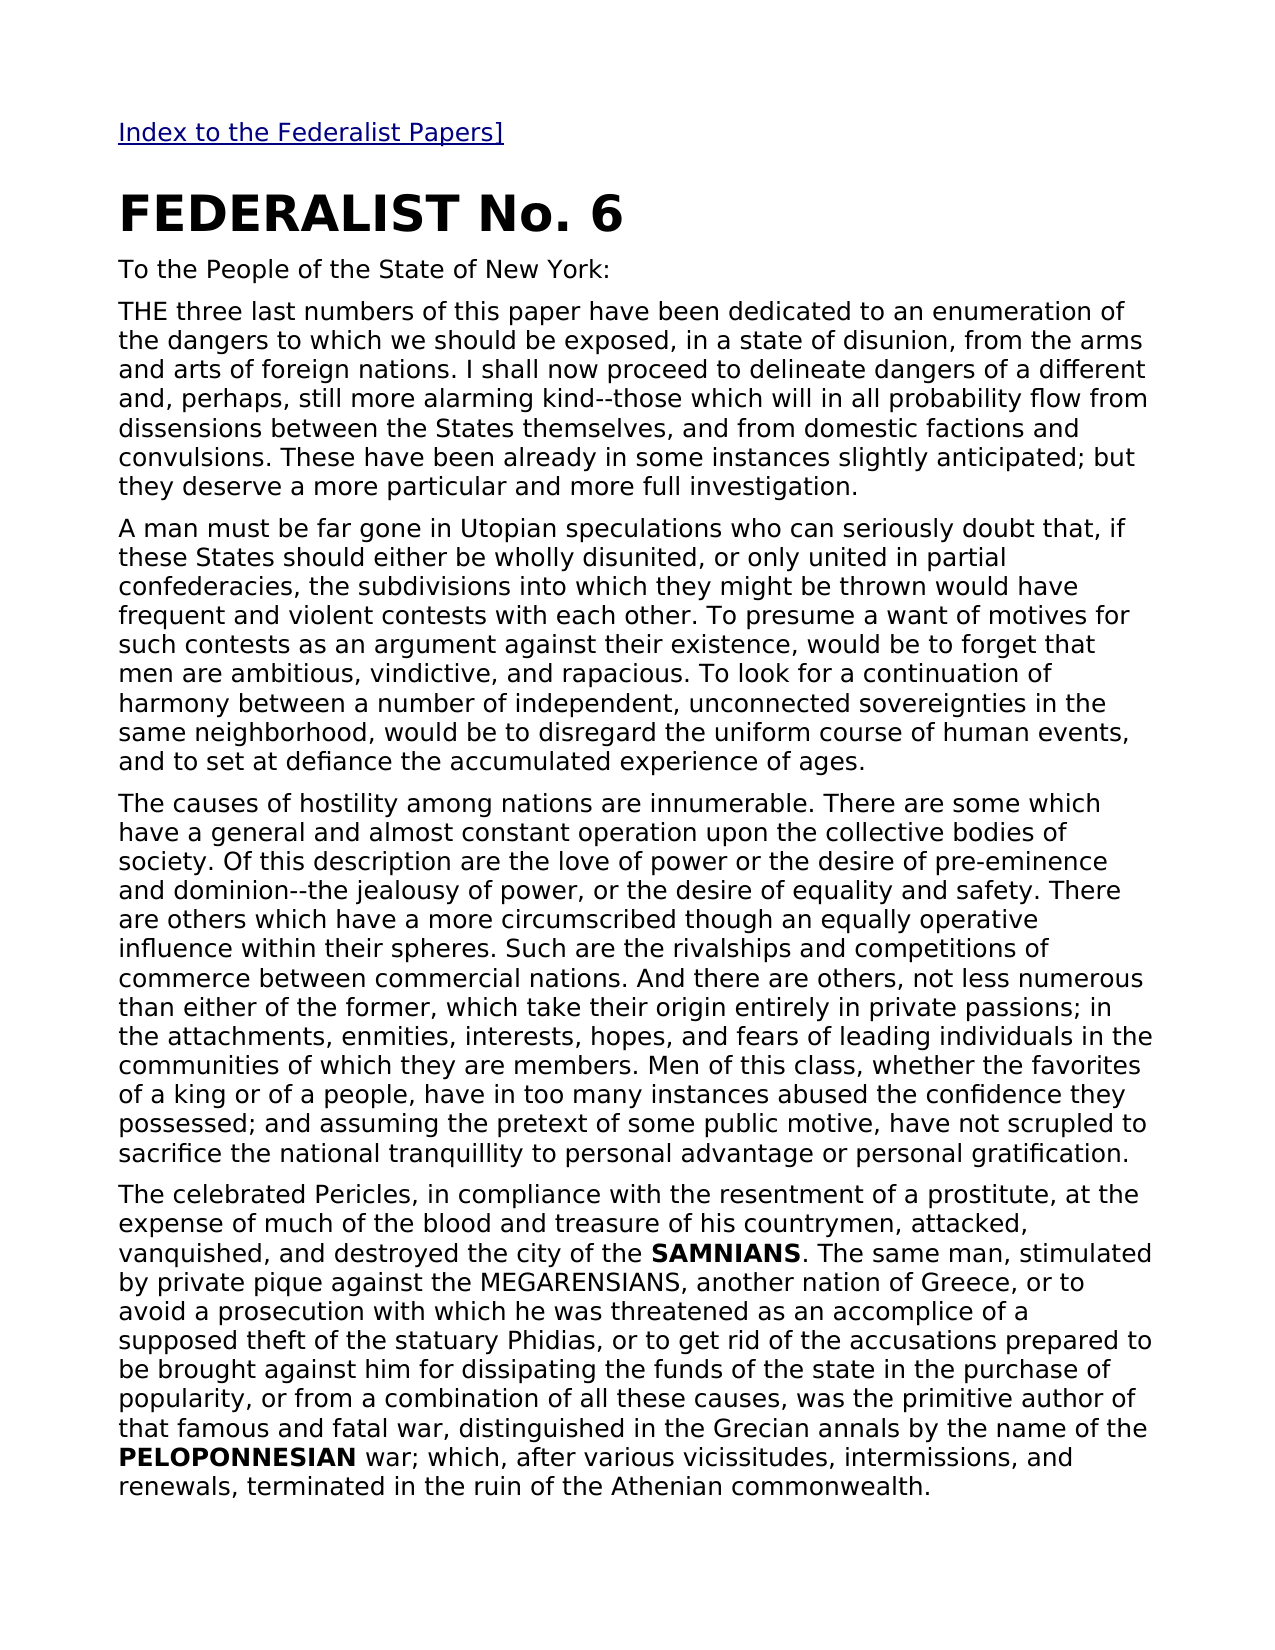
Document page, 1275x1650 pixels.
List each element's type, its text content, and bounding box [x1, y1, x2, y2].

text The causes of hostility among nations are innumerable. There are some which have a general and almost constant operation upon the collective bodies of society. Of this description are the love of power or the desire of pre-eminence and dominion--the jealousy of power, or the desire of equality and safety. There are others which have a more circumscribed though an equally operative influence within their spheres. Such are the rivalships and competitions of commerce between commercial nations. And there are others, not less numerous than either of the former, which take their origin entirely in private passions; in the attachments, enmities, interests, hopes, and fears of leading individuals in the communities of which they are members. Men of this class, whether the favorites of a king or of a people, have in too many instances abused the confidence they possessed; and assuming the pretext of some public motive, have not scrupled to sacrifice the national tranquillity to personal advantage or personal gratification. [118, 789, 1157, 1168]
text To the People of the State of New York: [118, 256, 1157, 285]
text The celebrated Pericles, in compliance with the resentment of a prostitute, at the expense of much of the blood and treasure of his countrymen, attacked, vanquished, and destroyed the city of the SAMNIANS. The same man, stimulated by private pique against the MEGARENSIANS, another nation of Greece, or to avoid a prosecution with which he was threatened as an accomplice of a supposed theft of the statuary Phidias, or to get rid of the accusations prepared to be brought against him for dissipating the funds of the state in the purchase of popularity, or from a combination of all these causes, was the primitive author of that famous and fatal war, distinguished in the Grecian annals by the name of the PELOPONNESIAN war; which, after various vicissitudes, intermissions, and renewals, terminated in the ruin of the Athenian commonwealth. [118, 1181, 1157, 1501]
text THE three last numbers of this paper have been dedicated to an enumeration of the dangers to which we should be exposed, in a state of disunion, from the arms and arts of foreign nations. I shall now proceed to delineate dangers of a different and, perhaps, still more alarming kind--those which will in all probability flow from dissensions between the States themselves, and from domestic factions and convulsions. These have been already in some instances slightly anticipated; but they deserve a more particular and more full investigation. [118, 297, 1157, 501]
text A man must be far gone in Utopian speculations who can seriously doubt that, if these States should either be wholly disunited, or only united in partial confederacies, the subdivisions into which they might be thrown would have frequent and violent contests with each other. To presume a want of motives for such contests as an argument against their existence, would be to forget that men are ambitious, vindictive, and rapacious. To look for a continuation of harmony between a number of independent, unconnected sovereignties in the same neighborhood, would be to disregard the uniform course of human events, and to set at defiance the accumulated experience of ages. [118, 514, 1157, 776]
subtitle FEDERALIST No. 6 [118, 185, 1157, 243]
text Index to the Federalist Papers] [118, 118, 1157, 147]
